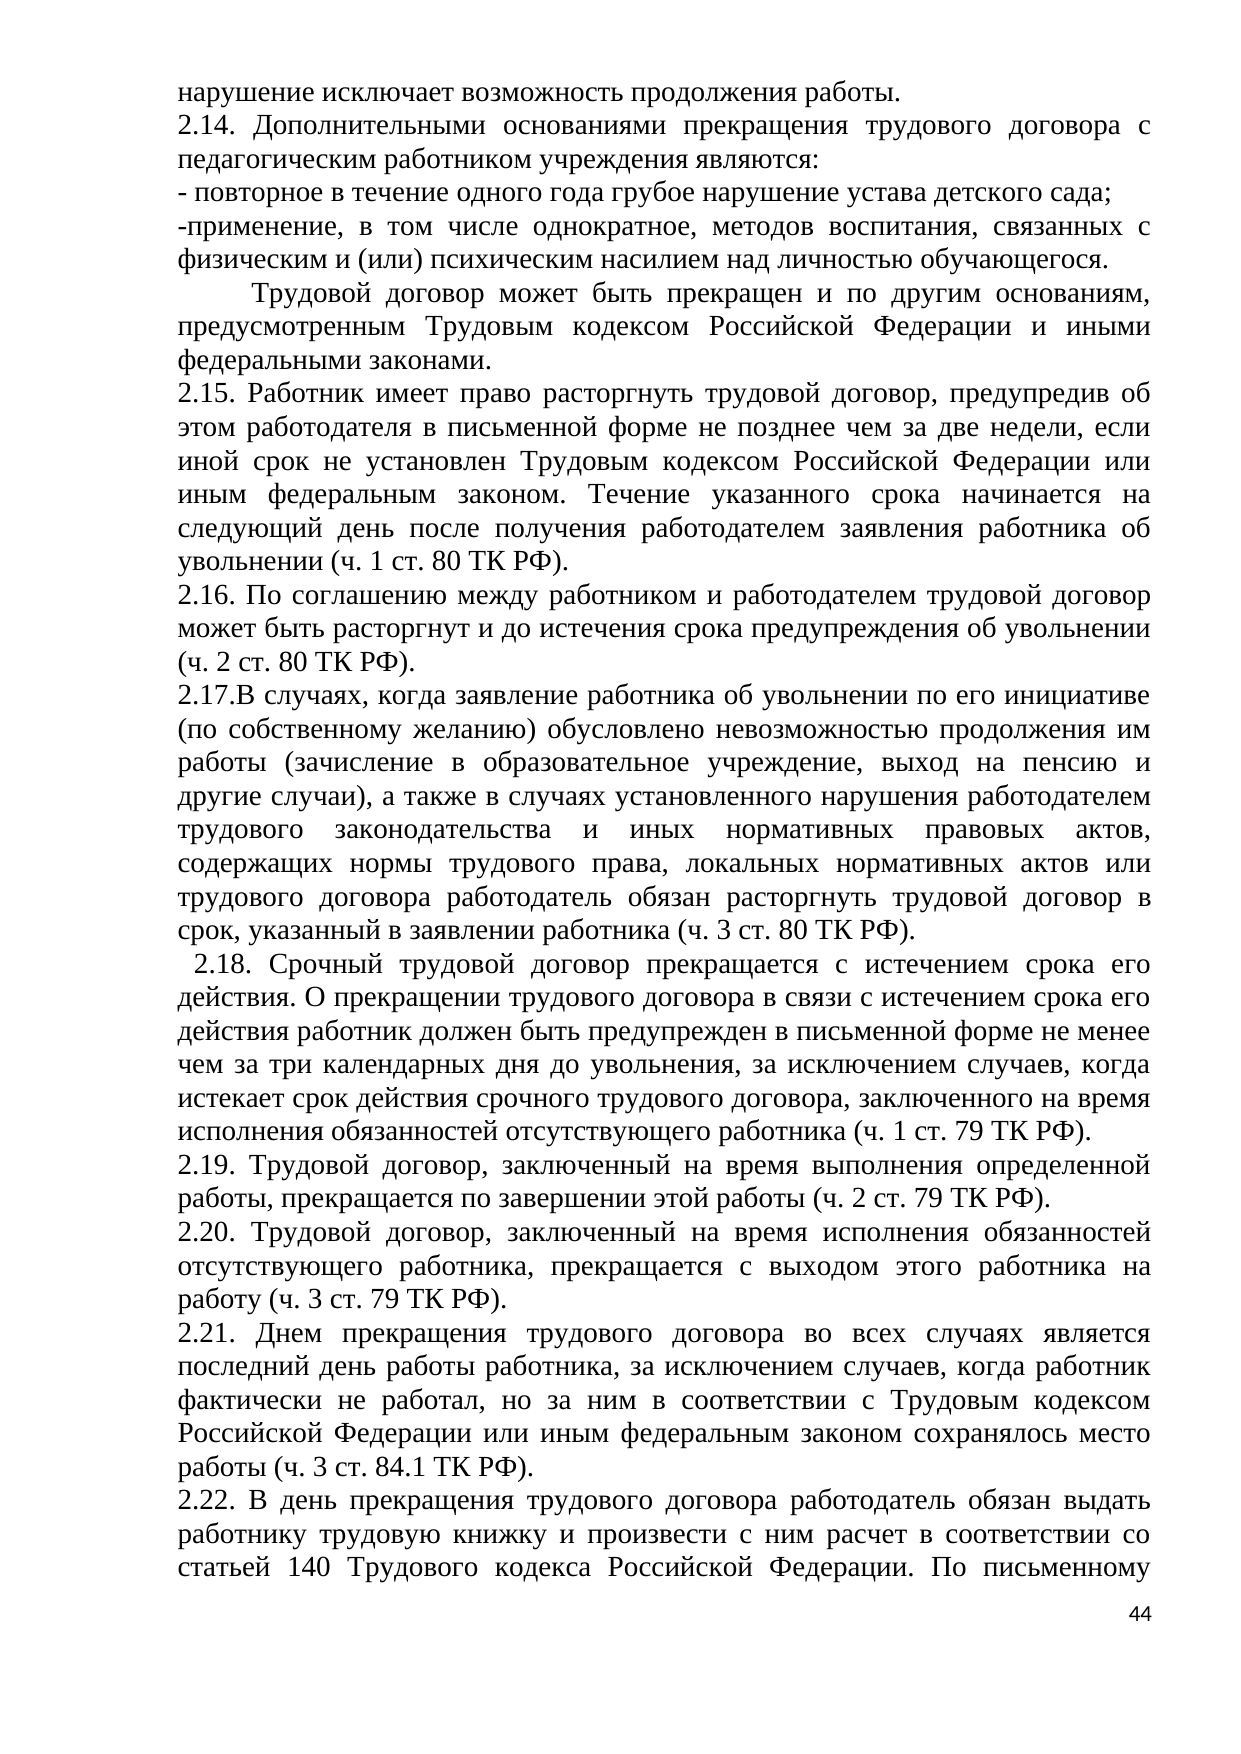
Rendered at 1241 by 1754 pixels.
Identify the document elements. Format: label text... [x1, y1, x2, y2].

text 2.21. Днем прекращения трудового договора во всех случаях является последний день работы работника, за исключением случаев, когда работник фактически не работал, но за ним в соответствии с Трудовым кодексом Российской Федерации или иным федеральным законом сохранялось место работы (ч. 3 ст. 84.1 ТК РФ). [177, 1315, 1152, 1482]
text 2.16. По соглашению между работником и работодателем трудовой договор может быть расторгнут и до истечения срока предупреждения об увольнении (ч. 2 ст. 80 ТК РФ). [177, 577, 1152, 677]
text -применение, в том числе однократное, методов воспитания, связанных с физическим и (или) психическим насилием над личностью обучающегося. [177, 208, 1152, 275]
text 2.17.В случаях, когда заявление работника об увольнении по его инициативе (по собственному желанию) обусловлено невозможностью продолжения им работы (зачисление в образовательное учреждение, выход на пенсию и другие случаи), а также в случаях установленного нарушения работодателем трудового законодательства и иных нормативных правовых актов, содержащих нормы трудового права, локальных нормативных актов или трудового договора работодатель обязан расторгнуть трудовой договор в срок, указанный в заявлении работника (ч. 3 ст. 80 ТК РФ). [177, 677, 1152, 946]
text 2.15. Работник имеет право расторгнуть трудовой договор, предупредив об этом работодателя в письменной форме не позднее чем за две недели, если иной срок не установлен Трудовым кодексом Российской Федерации или иным федеральным законом. Течение указанного срока начинается на следующий день после получения работодателем заявления работника об увольнении (ч. 1 ст. 80 ТК РФ). [177, 376, 1152, 577]
text 2.22. В день прекращения трудового договора работодатель обязан выдать работнику трудовую книжку и произвести с ним расчет в соответствии со статьей 140 Трудового кодекса Российской Федерации. По письменному [177, 1482, 1152, 1583]
text Трудовой договор может быть прекращен и по другим основаниям, предусмотренным Трудовым кодексом Российской Федерации и иными федеральными законами. [177, 275, 1152, 376]
text нарушение исключает возможность продолжения работы. [177, 74, 1152, 107]
text 2.18. Срочный трудовой договор прекращается с истечением срока его действия. О прекращении трудового договора в связи с истечением срока его действия работник должен быть предупрежден в письменной форме не менее чем за три календарных дня до увольнения, за исключением случаев, когда истекает срок действия срочного трудового договора, заключенного на время исполнения обязанностей отсутствующего работника (ч. 1 ст. 79 ТК РФ). [177, 946, 1152, 1147]
text 2.20. Трудовой договор, заключенный на время исполнения обязанностей отсутствующего работника, прекращается с выходом этого работника на работу (ч. 3 ст. 79 ТК РФ). [177, 1214, 1152, 1315]
text 2.19. Трудовой договор, заключенный на время выполнения определенной работы, прекращается по завершении этой работы (ч. 2 ст. 79 ТК РФ). [177, 1147, 1152, 1214]
text - повторное в течение одного года грубое нарушение устава детского сада; [177, 174, 1152, 208]
text 2.14. Дополнительными основаниями прекращения трудового договора с педагогическим работником учреждения являются: [177, 107, 1152, 174]
